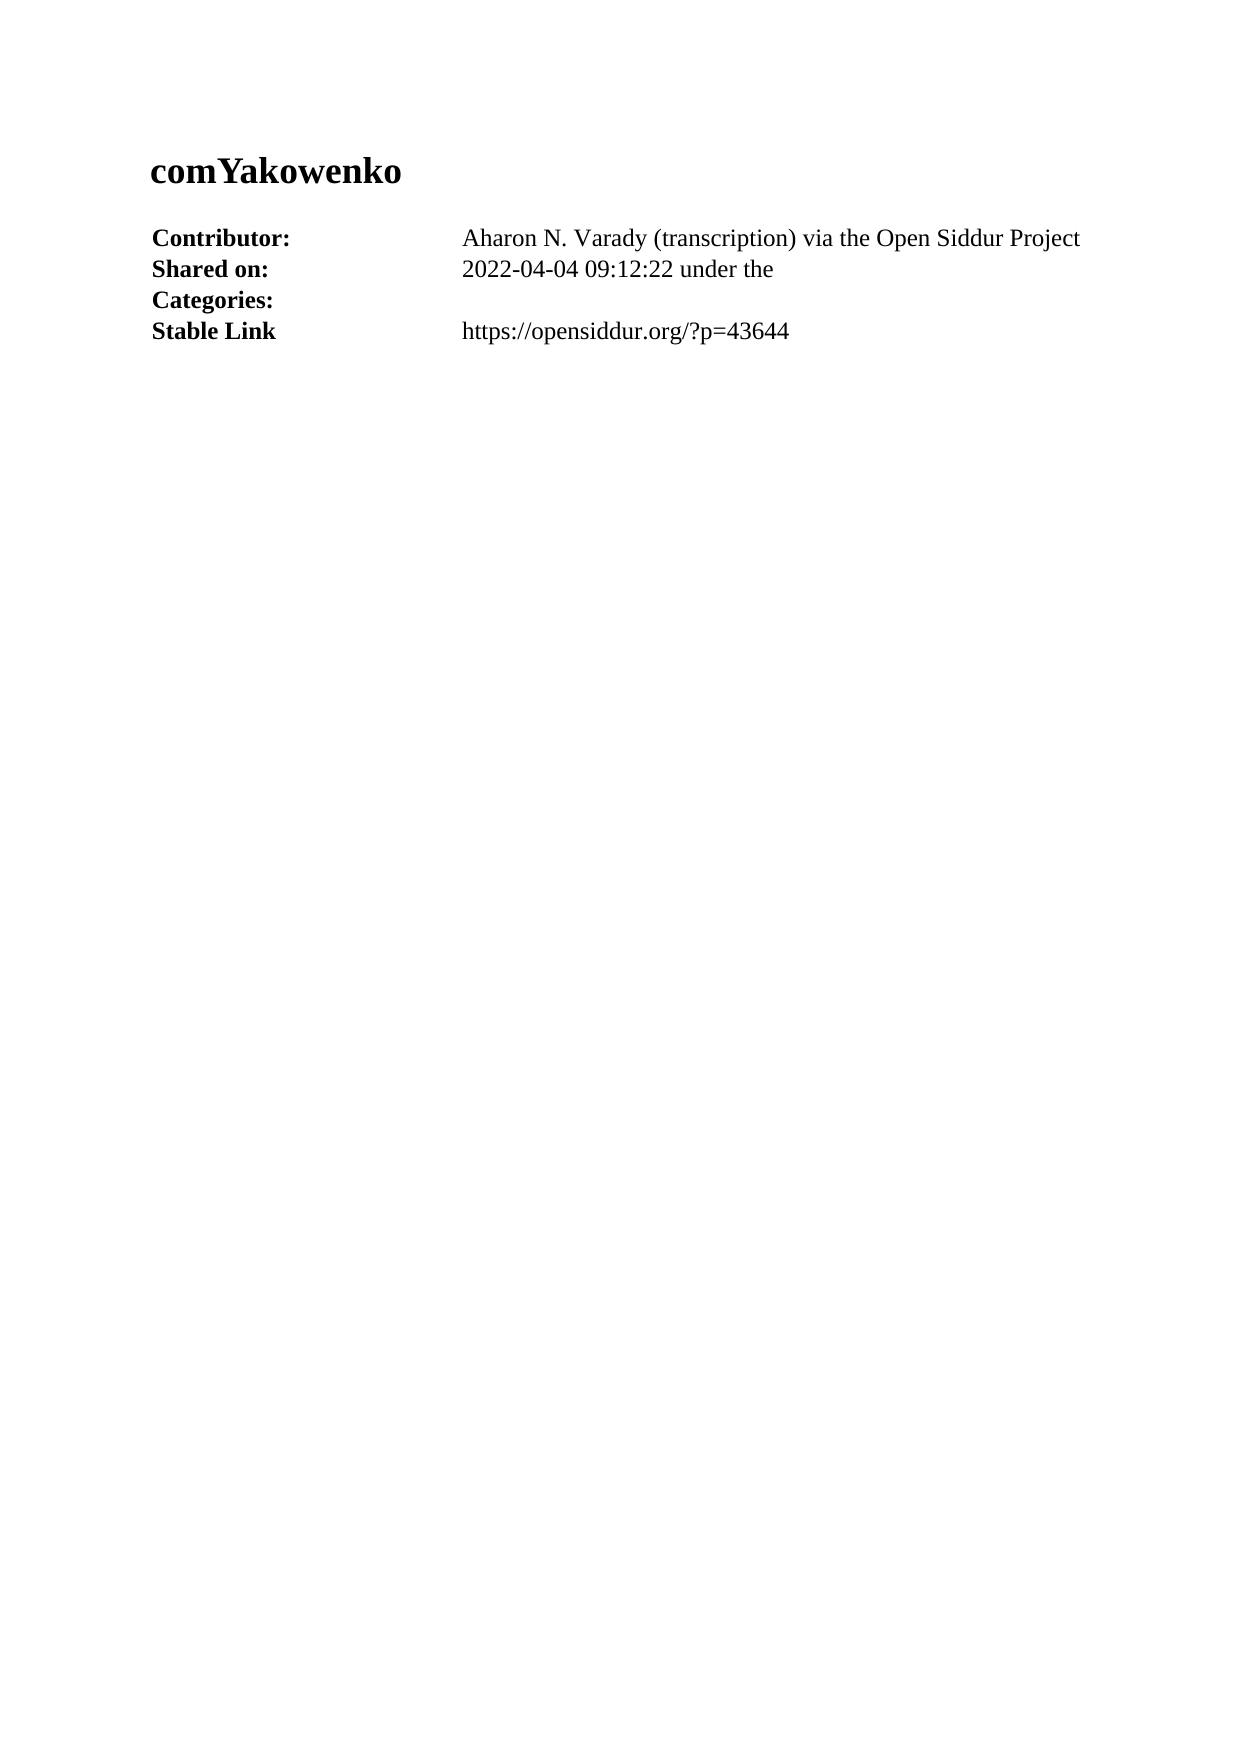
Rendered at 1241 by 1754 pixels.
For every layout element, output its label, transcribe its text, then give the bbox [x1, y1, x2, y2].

table_cell Stable Link [150, 315, 460, 346]
subtitle comYakowenko [150, 150, 1090, 192]
table_header Contributor: [150, 223, 460, 253]
table_cell Categories: [150, 284, 460, 315]
table_cell 2022-04-04 09:12:22 under the [460, 254, 1090, 284]
table_cell https://opensiddur.org/?p=43644 [460, 315, 1090, 346]
table_cell [460, 284, 1090, 315]
table_cell Shared on: [150, 254, 460, 284]
table_header Aharon N. Varady (transcription) via the Open Siddur Project [460, 223, 1090, 253]
